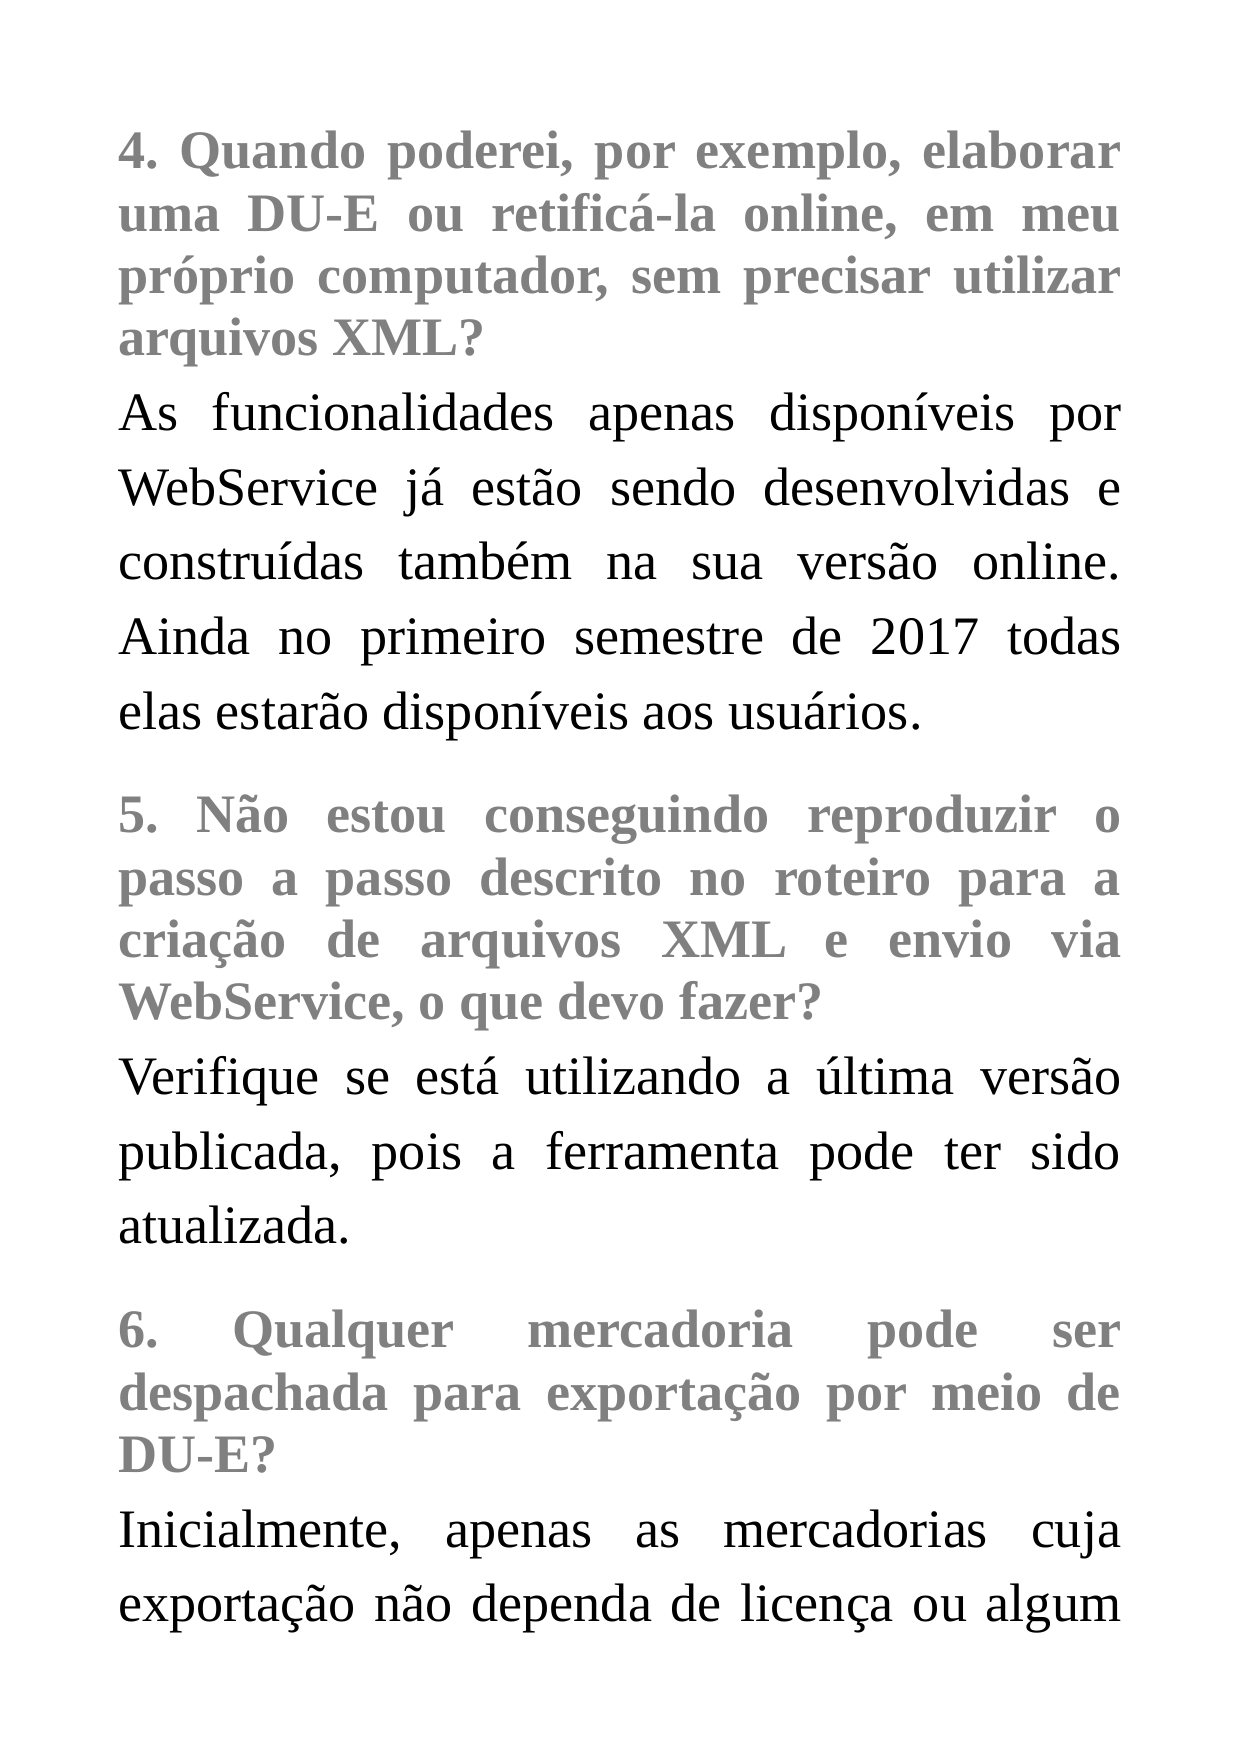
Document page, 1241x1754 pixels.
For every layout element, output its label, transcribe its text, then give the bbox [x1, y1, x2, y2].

subtitle 4. Quando poderei, por exemplo, elaborar uma DU-E ou retificá-la online, em meu próprio computador, sem precisar utilizar arquivos XML? [118, 118, 1122, 367]
text As funcionalidades apenas disponíveis por WebService já estão sendo desenvolvidas e construídas também na sua versão online. Ainda no primeiro semestre de 2017 todas elas estarão disponíveis aos usuários. [118, 380, 1122, 741]
subtitle 6. Qualquer mercadoria pode ser despachada para exportação por meio de DU-E? [118, 1297, 1122, 1484]
text Verifique se está utilizando a última versão publicada, pois a ferramenta pode ter sido atualizada. [118, 1044, 1122, 1256]
text Inicialmente, apenas as mercadorias cuja exportação não dependa de licença ou algum [118, 1497, 1122, 1634]
subtitle 5. Não estou conseguindo reproduzir o passo a passo descrito no roteiro para a criação de arquivos XML e envio via WebService, o que devo fazer? [118, 782, 1122, 1032]
